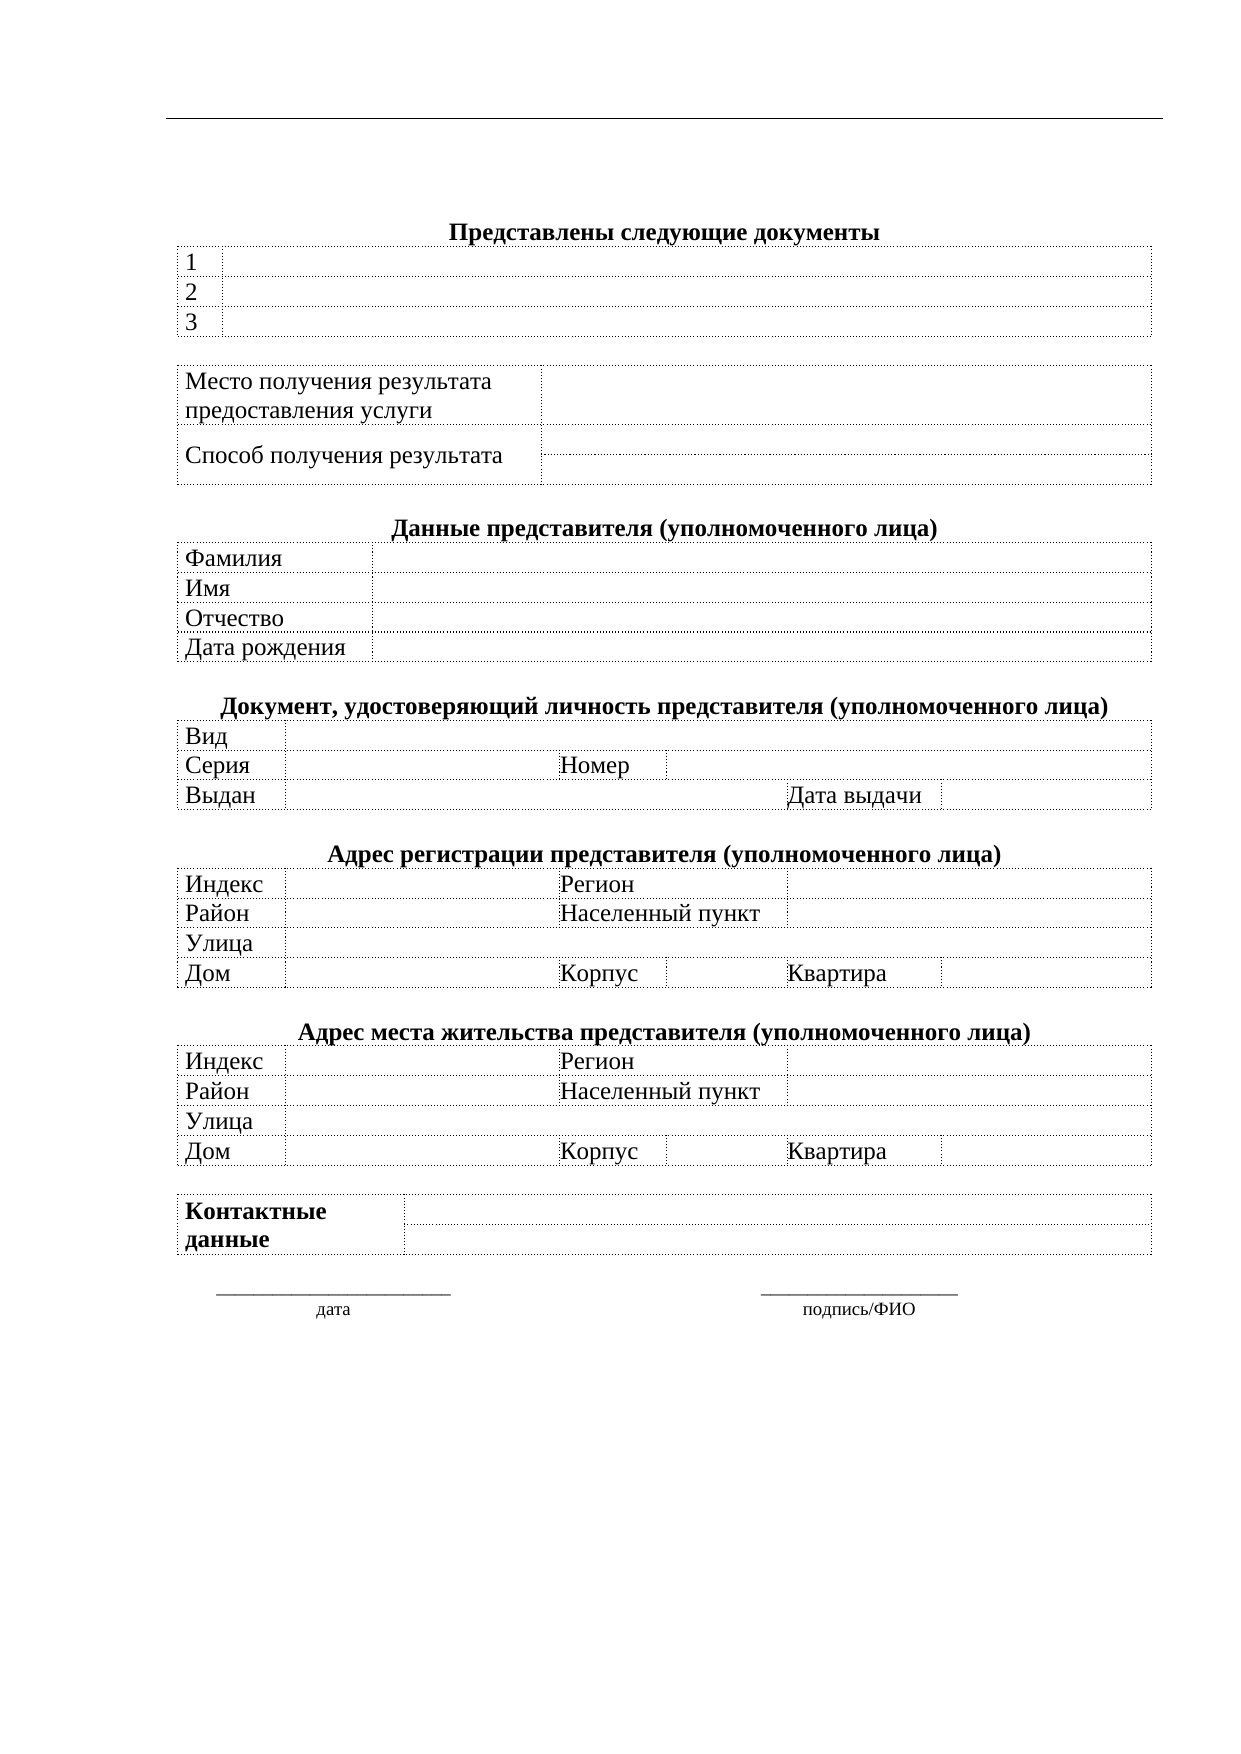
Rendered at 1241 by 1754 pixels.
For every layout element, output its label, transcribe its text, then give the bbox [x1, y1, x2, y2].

table_cell Регион [560, 1045, 787, 1075]
table_cell [223, 276, 1152, 306]
table_cell [223, 246, 1152, 276]
table_cell Документ, удостоверяющий личность представителя (уполномоченного лица) [177, 661, 1152, 720]
table_cell [223, 336, 1152, 365]
table_cell [177, 336, 223, 365]
table_cell [372, 602, 1152, 631]
table_cell [285, 868, 560, 897]
table_cell [542, 365, 1152, 424]
table_cell Вид [177, 720, 285, 749]
table_cell [372, 631, 1152, 661]
table_header [501, 1255, 593, 1319]
table_cell [285, 720, 1152, 749]
table_cell Индекс [177, 1045, 285, 1075]
table_cell Выдан [177, 779, 285, 809]
table_cell [787, 898, 1152, 927]
table_cell [405, 1194, 1152, 1224]
table_cell [285, 779, 787, 809]
table_cell Имя [177, 572, 372, 602]
table_cell Регион [560, 868, 787, 897]
table_cell [560, 1165, 666, 1194]
table_cell [223, 306, 1152, 336]
table_cell 3 [177, 306, 223, 336]
table_cell [787, 1045, 1152, 1075]
table_cell [285, 927, 1152, 957]
table_header Представлены следующие документы [177, 218, 1152, 246]
table_cell Корпус [560, 1135, 666, 1164]
table_cell Дом [177, 1135, 285, 1164]
table_cell [666, 957, 787, 987]
table_cell Район [177, 898, 285, 927]
table_cell Серия [177, 750, 285, 779]
table_cell [285, 1045, 560, 1075]
table_cell [941, 1165, 1152, 1194]
table_cell Квартира [787, 957, 941, 987]
table_cell [285, 898, 560, 927]
table_cell [941, 1135, 1152, 1164]
table_cell Место получения результата предоставления услуги [177, 365, 542, 424]
table_cell [941, 779, 1152, 809]
table_cell 1 [177, 246, 223, 276]
table_cell 2 [177, 276, 223, 306]
table_cell [666, 1135, 787, 1164]
table_cell Населенный пункт [560, 898, 787, 927]
table_cell Отчество [177, 602, 372, 631]
table_cell Фамилия [177, 542, 372, 572]
table_cell Район [177, 1075, 285, 1105]
table_cell Населенный пункт [560, 1075, 787, 1105]
table_cell [177, 1165, 285, 1194]
table_cell [285, 957, 560, 987]
table_cell [285, 1135, 560, 1164]
table_cell [542, 454, 1152, 483]
table_cell [285, 750, 560, 779]
table_cell Улица [177, 927, 285, 957]
table_cell [666, 1165, 787, 1194]
table_cell Улица [177, 1105, 285, 1135]
table_header [166, 119, 1163, 162]
table_cell [405, 1224, 1152, 1254]
table_cell Корпус [560, 957, 666, 987]
table_cell [372, 542, 1152, 572]
table_cell Способ получения результата [177, 424, 542, 483]
table_cell [285, 1075, 560, 1105]
table_cell [666, 750, 1152, 779]
table_cell [285, 1105, 1152, 1135]
table_cell Дата рождения [177, 631, 372, 661]
table_cell Дом [177, 957, 285, 987]
table_cell Контактные данные [177, 1194, 405, 1254]
table_cell [285, 1165, 560, 1194]
table_cell Индекс [177, 868, 285, 897]
table_header _________________________ дата [166, 1255, 501, 1319]
table_cell Адрес регистрации представителя (уполномоченного лица) [177, 809, 1152, 868]
table_cell Данные представителя (уполномоченного лица) [177, 484, 1152, 542]
table_cell [542, 424, 1152, 454]
table_header _____________________ подпись/ФИО [593, 1255, 1125, 1319]
table_cell [372, 572, 1152, 602]
table_cell Дата выдачи [787, 779, 941, 809]
table_cell [787, 1075, 1152, 1105]
table_cell [941, 957, 1152, 987]
table_cell Квартира [787, 1135, 941, 1164]
table_cell Адрес места жительства представителя (уполномоченного лица) [177, 987, 1152, 1045]
table_cell Номер [560, 750, 666, 779]
table_cell [787, 1165, 941, 1194]
table_cell [787, 868, 1152, 897]
